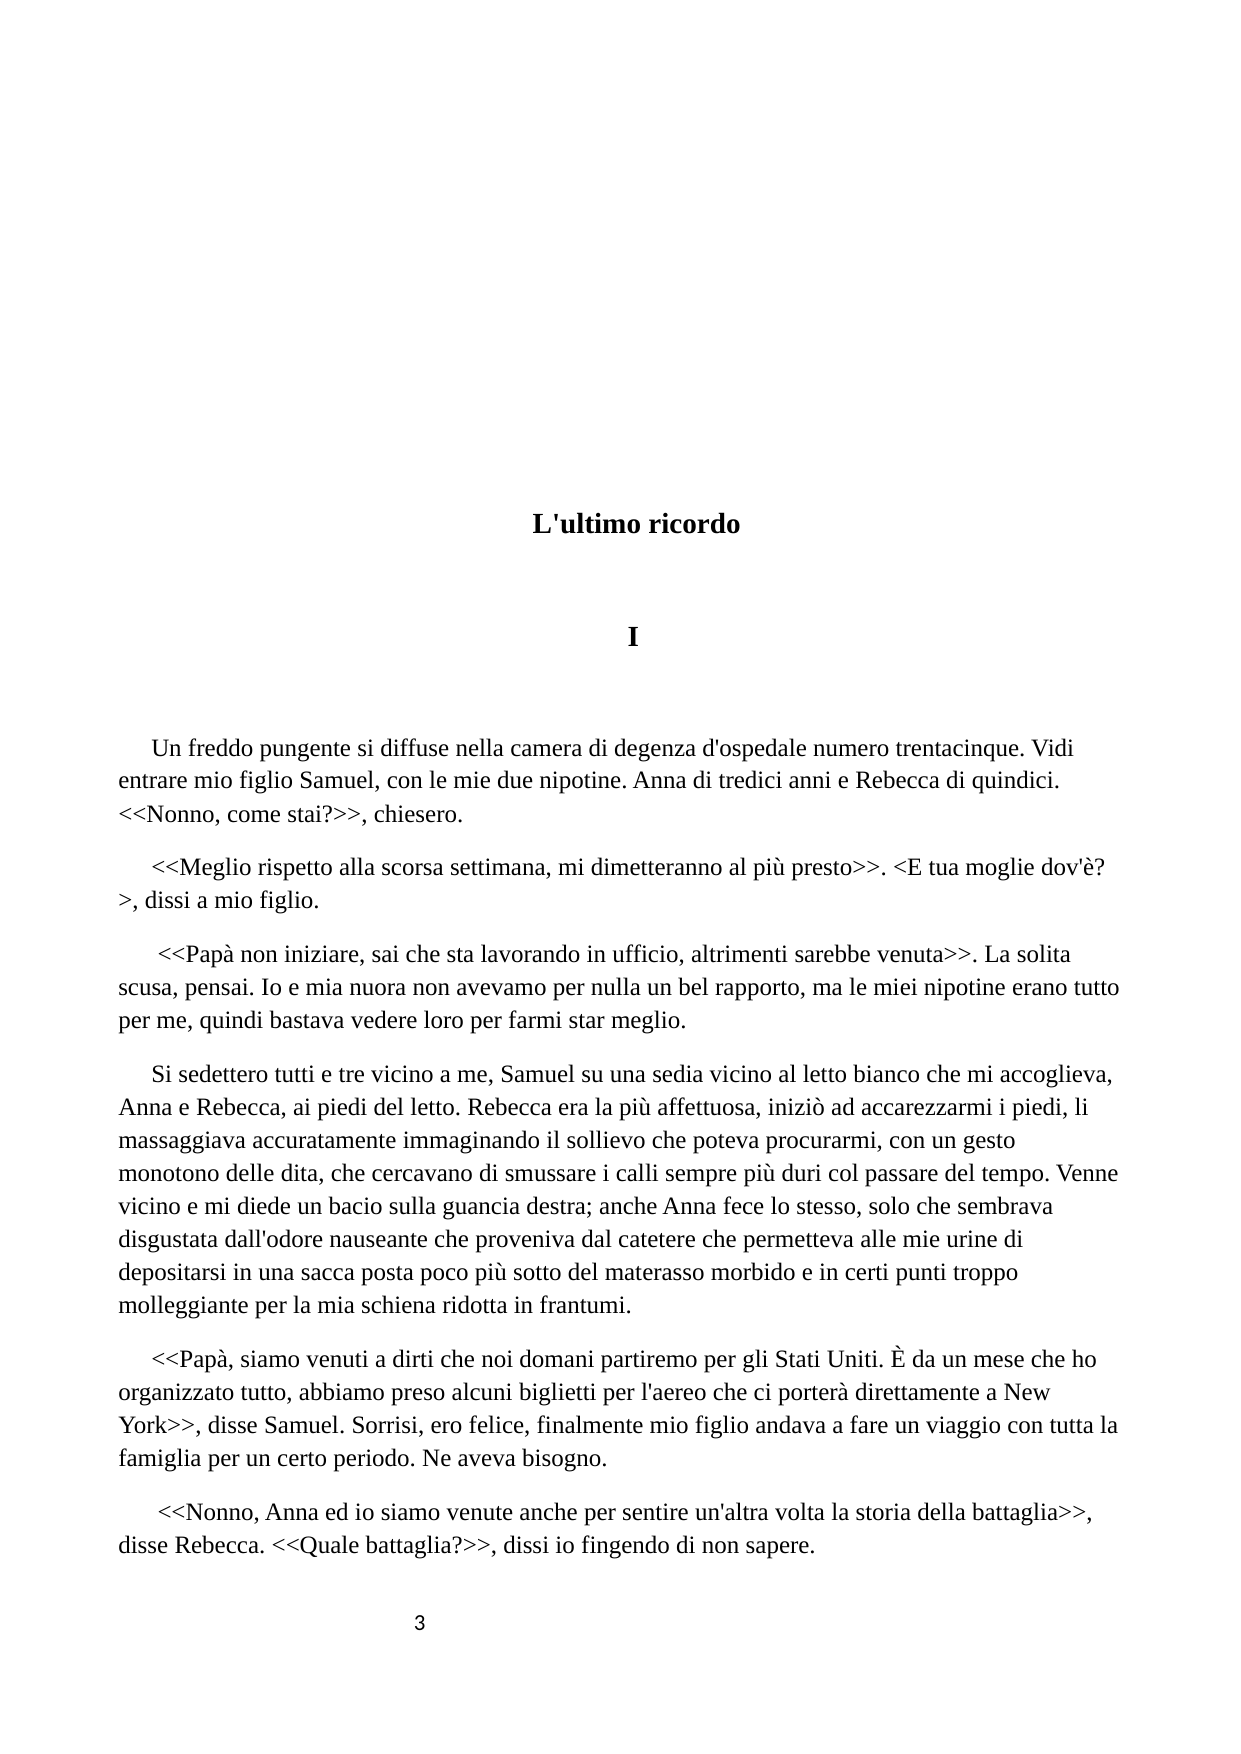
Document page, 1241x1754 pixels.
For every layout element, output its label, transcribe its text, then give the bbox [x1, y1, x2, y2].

text Si sedettero tutti e tre vicino a me, Samuel su una sedia vicino al letto bianco che mi accoglieva, Anna e Rebecca, ai piedi del letto. Rebecca era la più affettuosa, iniziò ad accarezzarmi i piedi, li massaggiava accuratamente immaginando il sollievo che poteva procurarmi, con un gesto monotono delle dita, che cercavano di smussare i calli sempre più duri col passare del tempo. Venne vicino e mi diede un bacio sulla guancia destra; anche Anna fece lo stesso, solo che sembrava disgustata dall'odore nauseante che proveniva dal catetere che permetteva alle mie urine di depositarsi in una sacca posta poco più sotto del materasso morbido e in certi punti troppo molleggiante per la mia schiena ridotta in frantumi. [118, 1059, 1122, 1319]
text Un freddo pungente si diffuse nella camera di degenza d'ospedale numero trentacinque. Vidi entrare mio figlio Samuel, con le mie due nipotine. Anna di tredici anni e Rebecca di quindici. <<Nonno, come stai?>>, chiesero. [118, 733, 1122, 827]
text <<Meglio rispetto alla scorsa settimana, mi dimetteranno al più presto>>. <E tua moglie dov'è?>, dissi a mio figlio. [118, 852, 1122, 914]
text <<Papà, siamo venuti a dirti che noi domani partiremo per gli Stati Uniti. È da un mese che ho organizzato tutto, abbiamo preso alcuni biglietti per l'aereo che ci porterà direttamente a New York>>, disse Samuel. Sorrisi, ero felice, finalmente mio figlio andava a fare un viaggio con tutta la famiglia per un certo periodo. Ne aveva bisogno. [118, 1344, 1122, 1472]
text <<Papà non iniziare, sai che sta lavorando in ufficio, altrimenti sarebbe venuta>>. La solita scusa, pensai. Io e mia nuora non avevamo per nulla un bel rapporto, ma le miei nipotine erano tutto per me, quindi bastava vedere loro per farmi star meglio. [118, 939, 1122, 1034]
text L'ultimo ricordo [118, 506, 1122, 540]
text I [118, 619, 1122, 653]
text <<Nonno, Anna ed io siamo venute anche per sentire un'altra volta la storia della battaglia>>, disse Rebecca. <<Quale battaglia?>>, dissi io fingendo di non sapere. [118, 1497, 1122, 1559]
